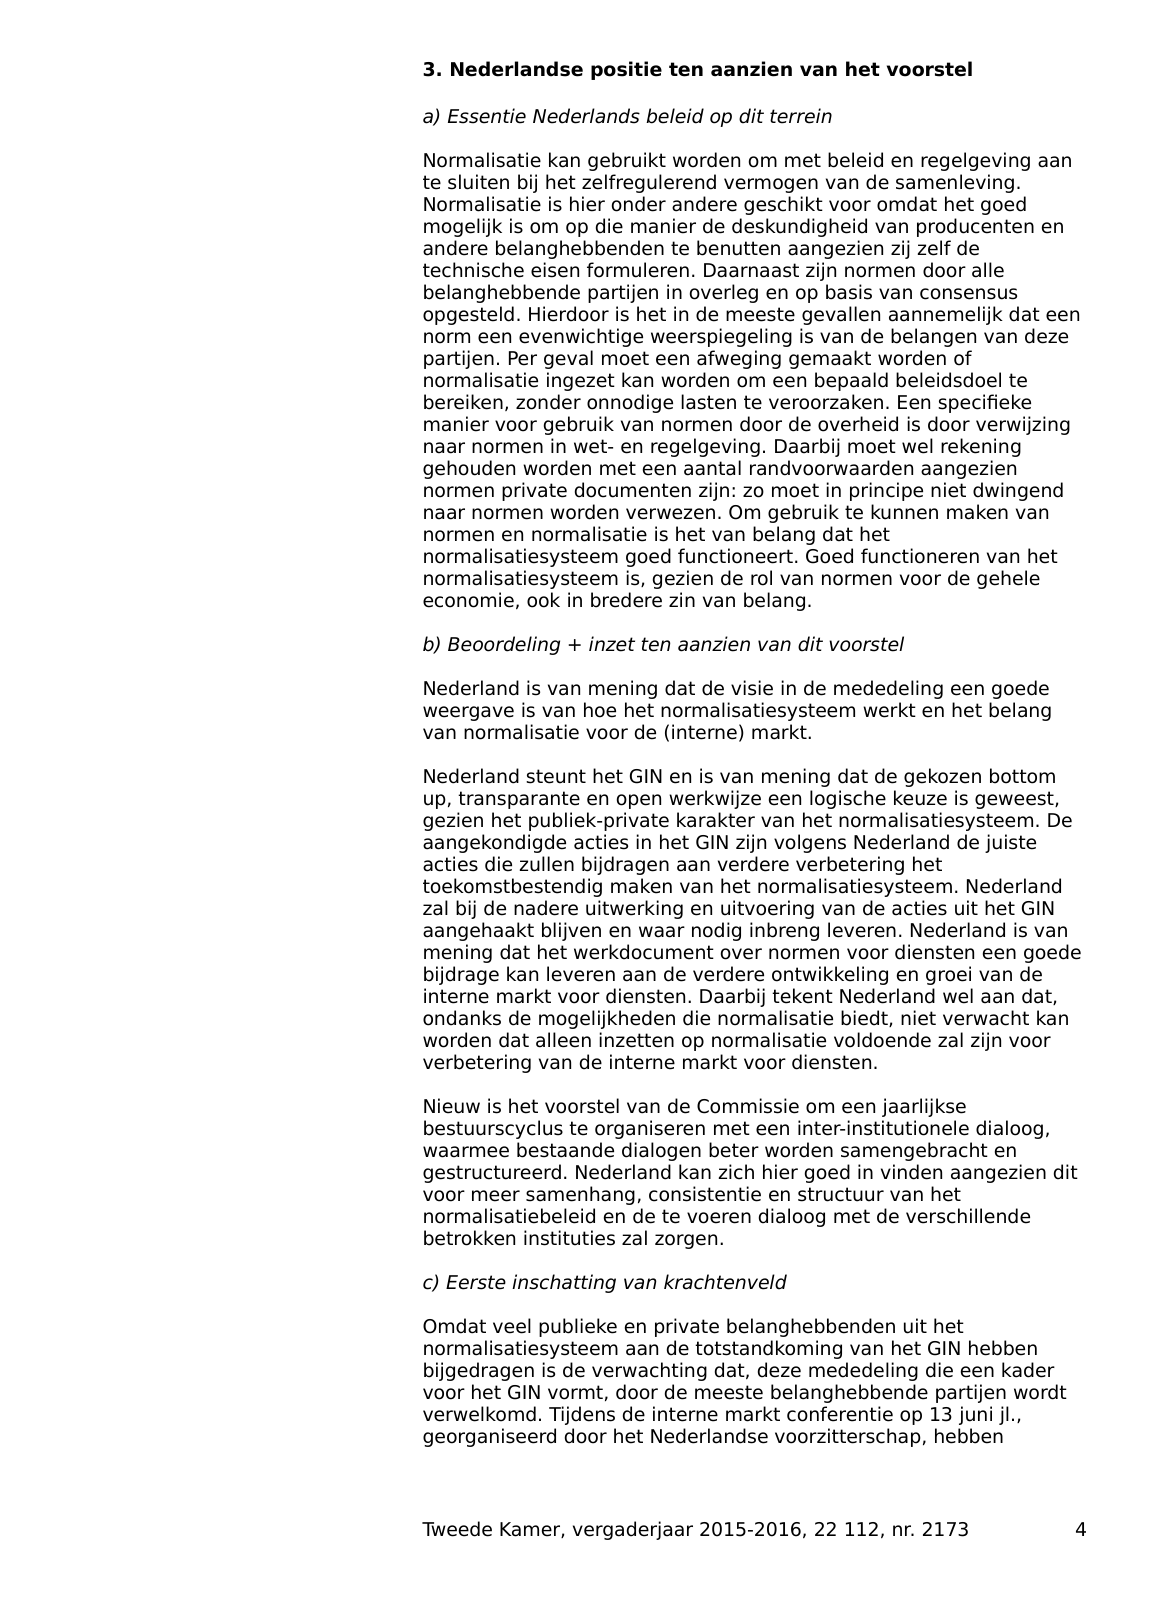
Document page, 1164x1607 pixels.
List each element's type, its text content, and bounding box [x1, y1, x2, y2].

text Omdat veel publieke en private belanghebbenden uit het normalisatiesysteem aan de totstandkoming van het GIN hebben bijgedragen is de verwachting dat, deze mededeling die een kader voor het GIN vormt, door de meeste belanghebbende partijen wordt verwelkomd. Tijdens de interne markt conferentie op 13 juni jl., georganiseerd door het Nederlandse voorzitterschap, hebben [422, 1316, 1087, 1448]
text Nederland steunt het GIN en is van mening dat de gekozen bottom up, transparante en open werkwijze een logische keuze is geweest, gezien het publiek-private karakter van het normalisatiesysteem. De aangekondigde acties in het GIN zijn volgens Nederland de juiste acties die zullen bijdragen aan verdere verbetering het toekomstbestendig maken van het normalisatiesysteem. Nederland zal bij de nadere uitwerking en uitvoering van de acties uit het GIN aangehaakt blijven en waar nodig inbreng leveren. Nederland is van mening dat het werkdocument over normen voor diensten een goede bijdrage kan leveren aan de verdere ontwikkeling en groei van de interne markt voor diensten. Daarbij tekent Nederland wel aan dat, ondanks de mogelijkheden die normalisatie biedt, niet verwacht kan worden dat alleen inzetten op normalisatie voldoende zal zijn voor verbetering van de interne markt voor diensten. [422, 766, 1087, 1074]
text Nieuw is het voorstel van de Commissie om een jaarlijkse bestuurscyclus te organiseren met een inter-institutionele dialoog, waarmee bestaande dialogen beter worden samengebracht en gestructureerd. Nederland kan zich hier goed in vinden aangezien dit voor meer samenhang, consistentie en structuur van het normalisatiebeleid en de te voeren dialoog met de verschillende betrokken instituties zal zorgen. [422, 1096, 1087, 1250]
text Nederland is van mening dat de visie in de mededeling een goede weergave is van hoe het normalisatiesysteem werkt en het belang van normalisatie voor de (interne) markt. [422, 678, 1087, 744]
text Normalisatie kan gebruikt worden om met beleid en regelgeving aan te sluiten bij het zelfregulerend vermogen van de samenleving. Normalisatie is hier onder andere geschikt voor omdat het goed mogelijk is om op die manier de deskundigheid van producenten en andere belanghebbenden te benutten aangezien zij zelf de technische eisen formuleren. Daarnaast zijn normen door alle belanghebbende partijen in overleg en op basis van consensus opgesteld. Hierdoor is het in de meeste gevallen aannemelijk dat een norm een evenwichtige weerspiegeling is van de belangen van deze partijen. Per geval moet een afweging gemaakt worden of normalisatie ingezet kan worden om een bepaald beleidsdoel te bereiken, zonder onnodige lasten te veroorzaken. Een specifieke manier voor gebruik van normen door de overheid is door verwijzing naar normen in wet- en regelgeving. Daarbij moet wel rekening gehouden worden met een aantal randvoorwaarden aangezien normen private documenten zijn: zo moet in principe niet dwingend naar normen worden verwezen. Om gebruik te kunnen maken van normen en normalisatie is het van belang dat het normalisatiesysteem goed functioneert. Goed functioneren van het normalisatiesysteem is, gezien de rol van normen voor de gehele economie, ook in bredere zin van belang. [422, 150, 1087, 612]
subtitle c) Eerste inschatting van krachtenveld [422, 1272, 1087, 1294]
subtitle 3. Nederlandse positie ten aanzien van het voorstel [422, 59, 1087, 81]
subtitle b) Beoordeling + inzet ten aanzien van dit voorstel [422, 634, 1087, 656]
subtitle a) Essentie Nederlands beleid op dit terrein [422, 106, 1087, 128]
